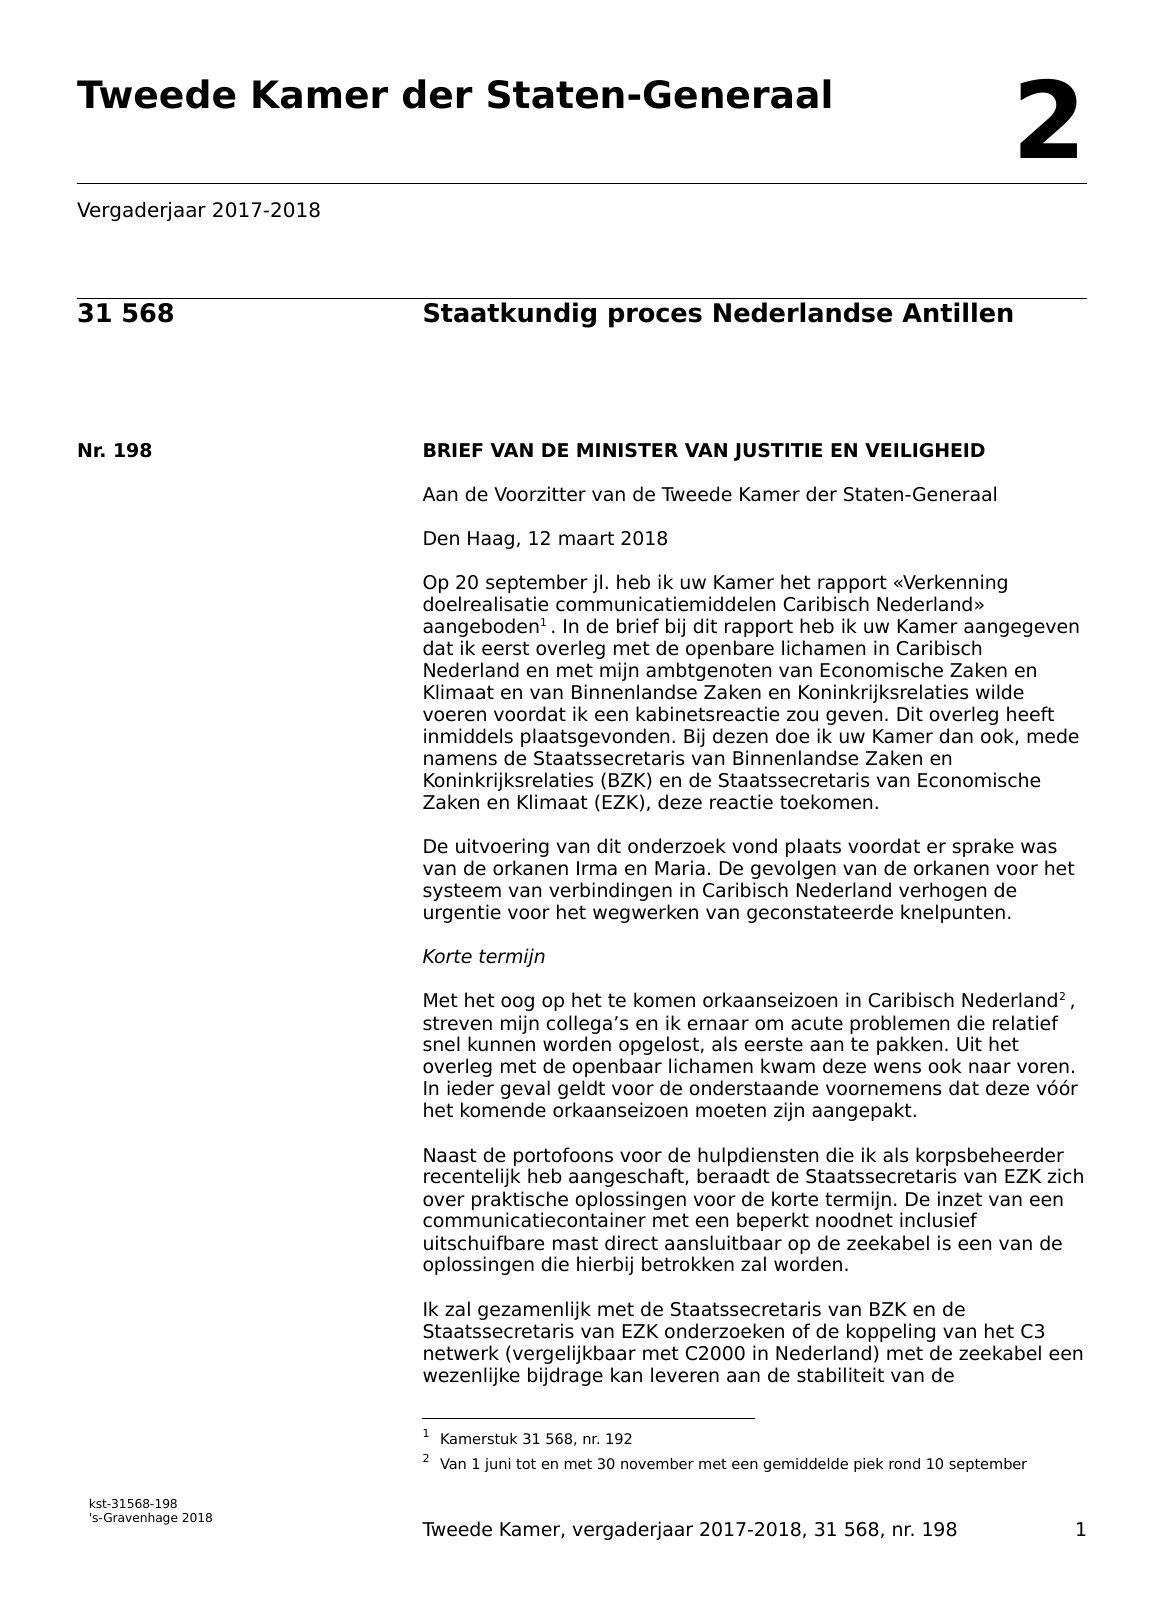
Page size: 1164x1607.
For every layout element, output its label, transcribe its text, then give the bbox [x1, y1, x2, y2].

subtitle Nr. 198 BRIEF VAN DE MINISTER VAN JUSTITIE EN VEILIGHEID [77, 440, 1087, 462]
text Naast de portofoons voor de hulpdiensten die ik als korpsbeheerder recentelijk heb aangeschaft, beraadt de Staatssecretaris van EZK zich over praktische oplossingen voor de korte termijn. De inzet van een communicatiecontainer met een beperkt noodnet inclusief uitschuifbare mast direct aansluitbaar op de zeekabel is een van de oplossingen die hierbij betrokken zal worden. [422, 1144, 1087, 1276]
text Op 20 september jl. heb ik uw Kamer het rapport «Verkenning doelrealisatie communicatiemiddelen Caribisch Nederland» aangeboden. In de brief bij dit rapport heb ik uw Kamer aangegeven dat ik eerst overleg met de openbare lichamen in Caribisch Nederland en met mijn ambtgenoten van Economische Zaken en Klimaat en van Binnenlandse Zaken en Koninkrijksrelaties wilde voeren voordat ik een kabinetsreactie zou geven. Dit overleg heeft inmiddels plaatsgevonden. Bij dezen doe ik uw Kamer dan ook, mede namens de Staatssecretaris van Binnenlandse Zaken en Koninkrijksrelaties (BZK) en de Staatssecretaris van Economische Zaken en Klimaat (EZK), deze reactie toekomen. [422, 572, 1087, 814]
text De uitvoering van dit onderzoek vond plaats voordat er sprake was van de orkanen Irma en Maria. De gevolgen van de orkanen voor het systeem van verbindingen in Caribisch Nederland verhogen de urgentie voor het wegwerken van geconstateerde knelpunten. [422, 836, 1087, 924]
table_header Tweede Kamer der Staten-Generaal [77, 59, 886, 183]
subtitle 31 568 Staatkundig proces Nederlandse Antillen [77, 299, 1087, 329]
text kst-31568-198 [88, 1497, 323, 1511]
text Van 1 juni tot en met 30 november met een gemiddelde piek rond 10 september [422, 1452, 1087, 1474]
table_header 2 [886, 59, 1087, 183]
table_cell Vergaderjaar 2017-2018 [77, 184, 1087, 298]
text 's-Gravenhage 2018 [88, 1511, 323, 1525]
text Den Haag, 12 maart 2018 [422, 528, 1087, 550]
text Met het oog op het te komen orkaanseizoen in Caribisch Nederland, streven mijn collega’s en ik ernaar om acute problemen die relatief snel kunnen worden opgelost, als eerste aan te pakken. Uit het overleg met de openbaar lichamen kwam deze wens ook naar voren. In ieder geval geldt voor de onderstaande voornemens dat deze vóór het komende orkaanseizoen moeten zijn aangepakt. [422, 990, 1087, 1122]
text Kamerstuk 31 568, nr. 192 [422, 1427, 1087, 1449]
subtitle Korte termijn [422, 946, 1087, 968]
text Aan de Voorzitter van de Tweede Kamer der Staten-Generaal [422, 484, 1087, 506]
text Ik zal gezamenlijk met de Staatssecretaris van BZK en de Staatssecretaris van EZK onderzoeken of de koppeling van het C3 netwerk (vergelijkbaar met C2000 in Nederland) met de zeekabel een wezenlijke bijdrage kan leveren aan de stabiliteit van de [422, 1298, 1087, 1386]
